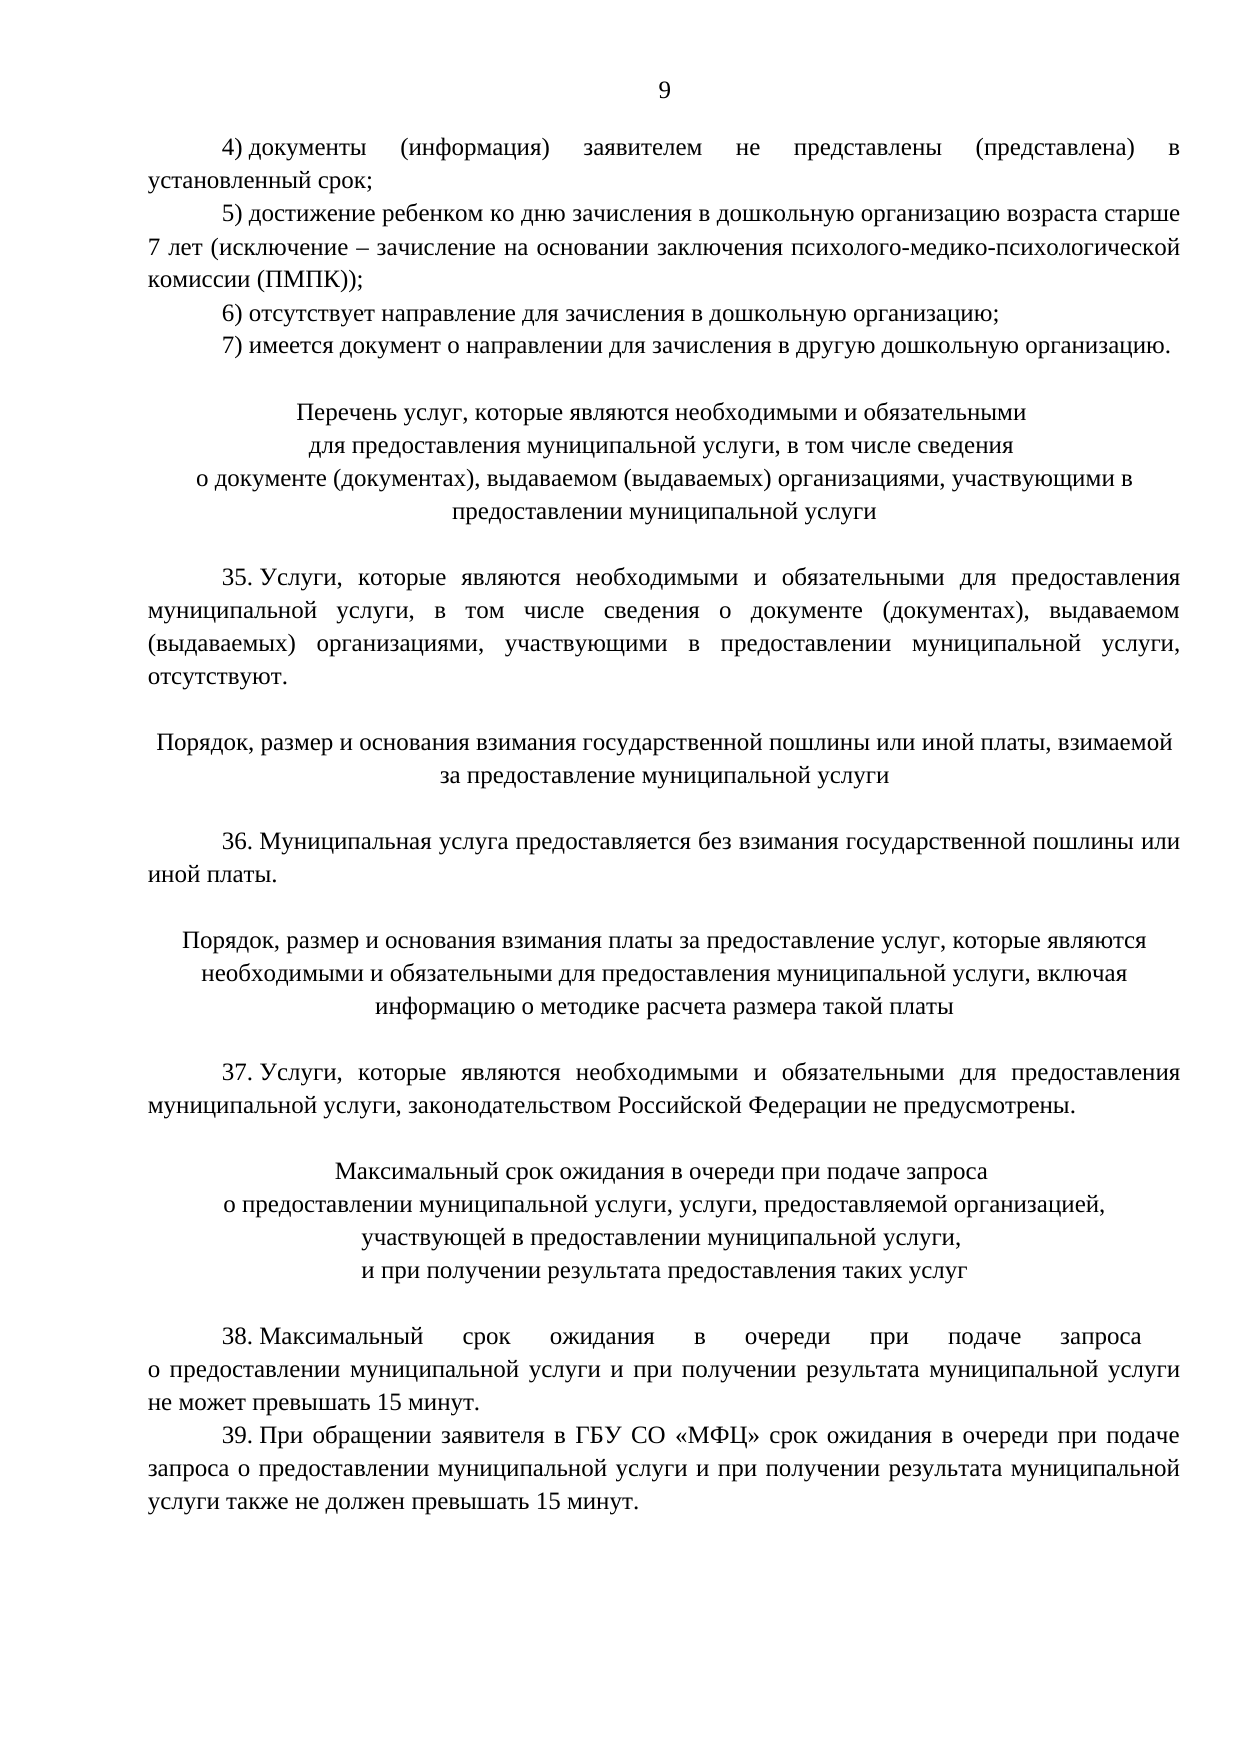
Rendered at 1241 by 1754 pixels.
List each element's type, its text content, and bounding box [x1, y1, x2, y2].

text Порядок, размер и основания взимания государственной пошлины или иной платы, взимаемой за предоставление муниципальной услуги [148, 727, 1181, 789]
text 38. Максимальный срок ожидания в очереди при подаче запроса о предоставлении муниципальной услуги и при получении результата муниципальной услуги не может превышать 15 минут. [148, 1321, 1181, 1416]
text 6) отсутствует направление для зачисления в дошкольную организацию; [148, 298, 1181, 326]
text Максимальный срок ожидания в очереди при подаче запроса о предоставлении муниципальной услуги, услуги, предоставляемой организацией, участвующей в предоставлении муниципальной услуги, и при получении результата предоставления таких услуг [148, 1156, 1181, 1284]
text 4) документы (информация) заявителем не представлены (представлена) в установленный срок; [148, 132, 1181, 194]
text 39. При обращении заявителя в ГБУ СО «МФЦ» срок ожидания в очереди при подаче запроса о предоставлении муниципальной услуги и при получении результата муниципальной услуги также не должен превышать 15 минут. [148, 1420, 1181, 1515]
text 5) достижение ребенком ко дню зачисления в дошкольную организацию возраста старше 7 лет (исключение – зачисление на основании заключения психолого-медико-психологической комиссии (ПМПК)); [148, 198, 1181, 293]
text 35. Услуги, которые являются необходимыми и обязательными для предоставления муниципальной услуги, в том числе сведения о документе (документах), выдаваемом (выдаваемых) организациями, участвующими в предоставлении муниципальной услуги, отсутствуют. [148, 562, 1181, 689]
text 36. Муниципальная услуга предоставляется без взимания государственной пошлины или иной платы. [148, 826, 1181, 888]
text 7) имеется документ о направлении для зачисления в другую дошкольную организацию. [148, 331, 1181, 359]
text Порядок, размер и основания взимания платы за предоставление услуг, которые являются необходимыми и обязательными для предоставления муниципальной услуги, включая информацию о методике расчета размера такой платы [148, 925, 1181, 1020]
text 37. Услуги, которые являются необходимыми и обязательными для предоставления муниципальной услуги, законодательством Российской Федерации не предусмотрены. [148, 1057, 1181, 1119]
text Перечень услуг, которые являются необходимыми и обязательными для предоставления муниципальной услуги, в том числе сведения о документе (документах), выдаваемом (выдаваемых) организациями, участвующими в предоставлении муниципальной услуги [148, 397, 1181, 524]
